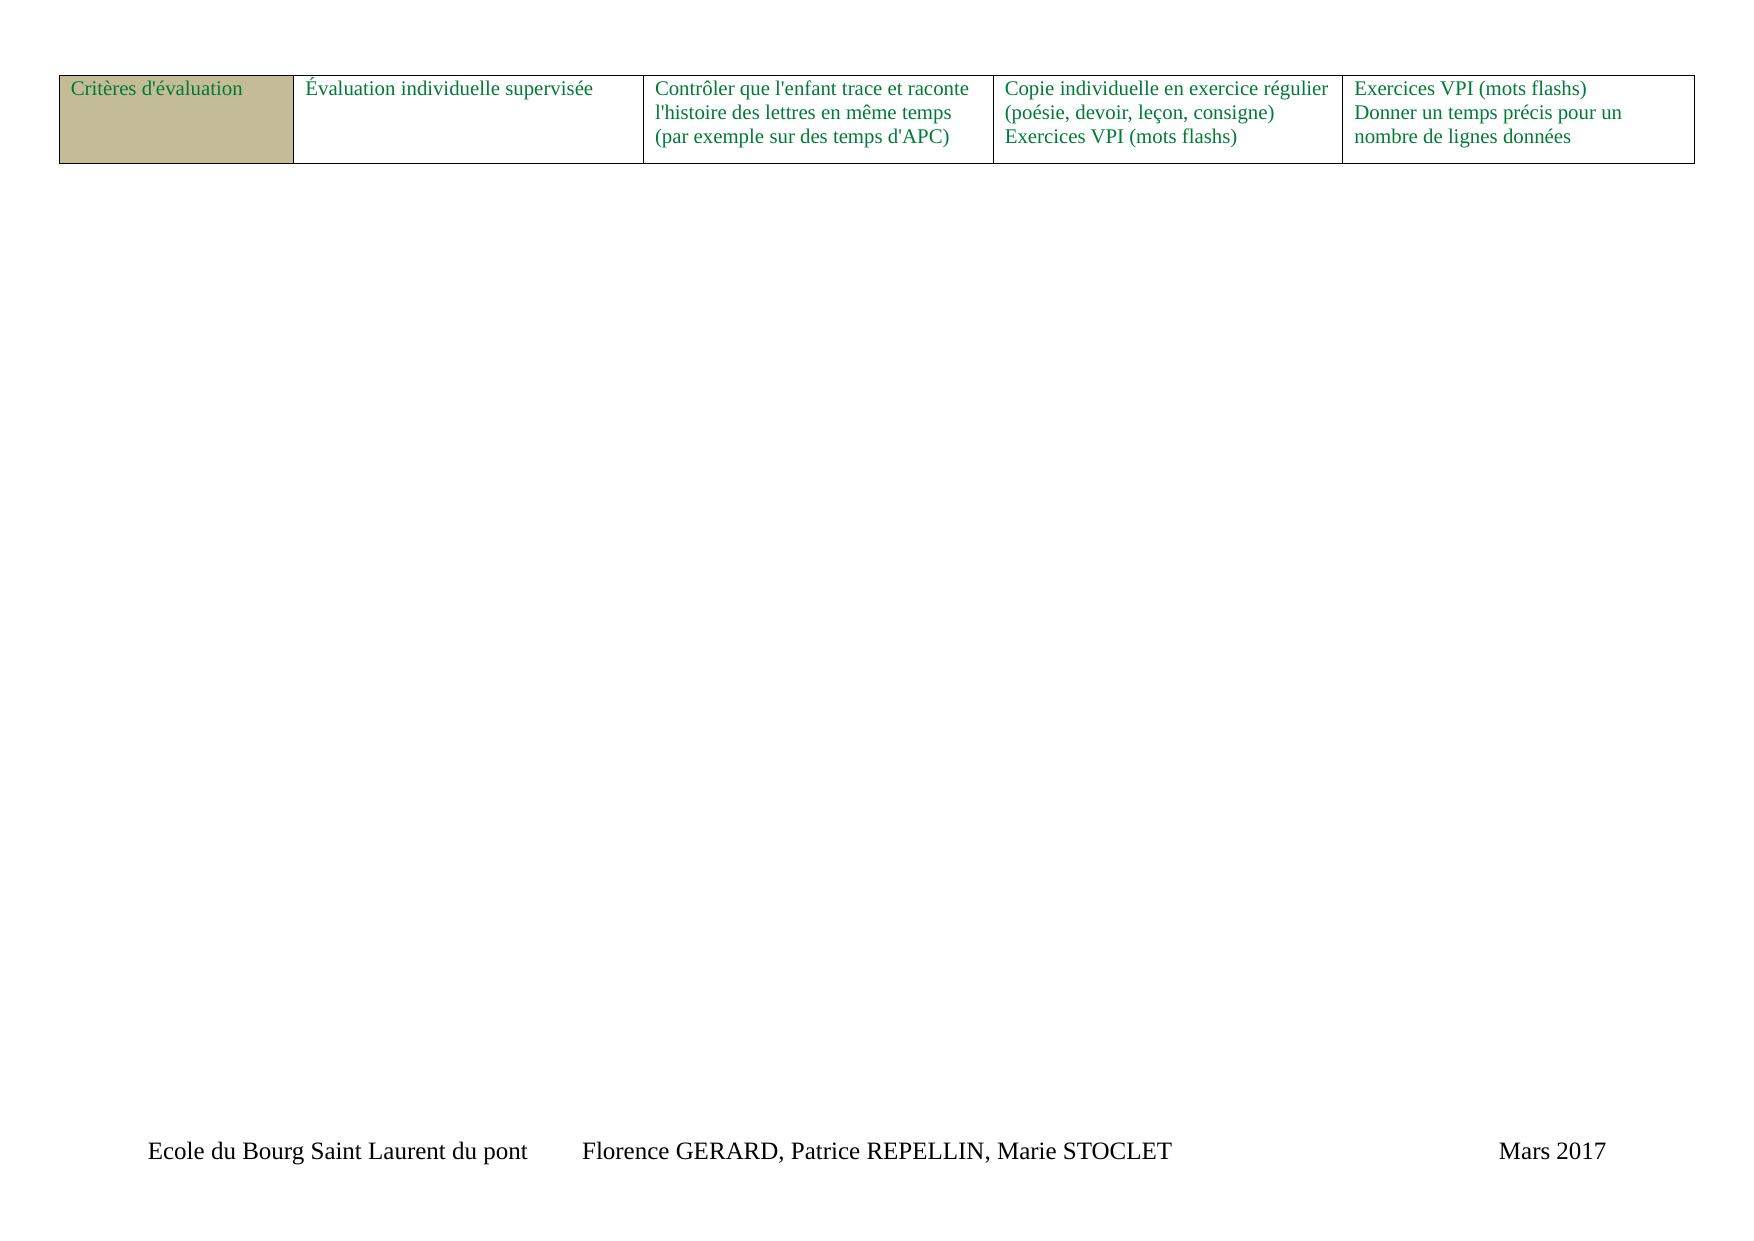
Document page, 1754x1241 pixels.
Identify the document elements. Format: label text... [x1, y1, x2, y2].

table_cell Copie individuelle en exercice régulier (poésie, devoir, leçon, consigne) Exercices VPI (mots flashs) [994, 76, 1342, 163]
table_cell Contrôler que l'enfant trace et raconte l'histoire des lettres en même temps (par exemple sur des temps d'APC) [644, 76, 993, 163]
table_cell Exercices VPI (mots flashs) Donner un temps précis pour un nombre de lignes données [1343, 76, 1694, 163]
table_cell Évaluation individuelle supervisée [294, 76, 643, 163]
table_cell Critères d'évaluation [60, 76, 293, 163]
